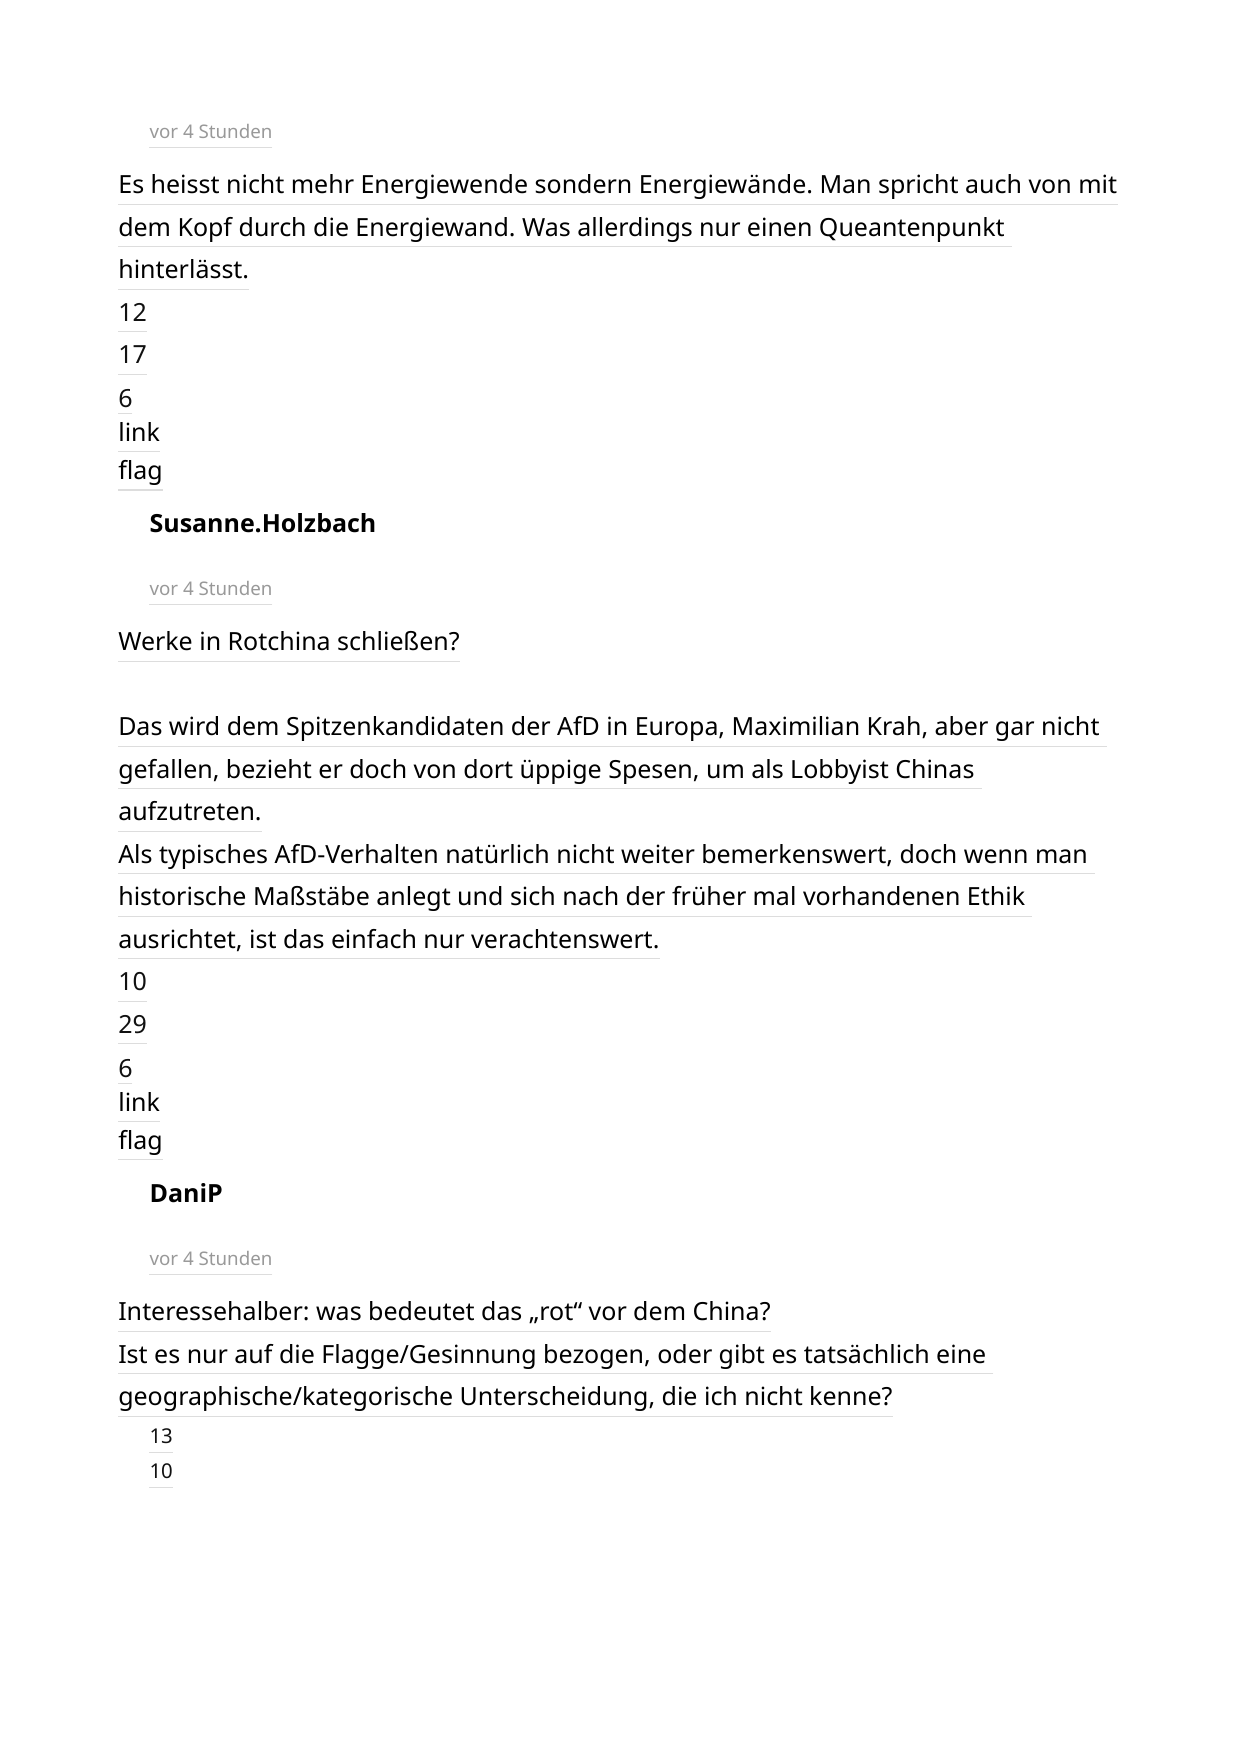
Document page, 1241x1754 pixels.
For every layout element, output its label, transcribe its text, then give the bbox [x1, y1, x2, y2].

text 13 [149, 1421, 1122, 1453]
text vor 4 Stunden [149, 576, 1117, 605]
text 6 [118, 1049, 1122, 1084]
text Susanne.Holzbach [149, 506, 1122, 540]
text Interessehalber: was bedeutet das „rot“ vor dem China? Ist es nur auf die Flagge/Gesinnung bezogen, oder gibt es tatsächlich eine geographische/kategorische Unterscheidung, die ich nicht kenne? [118, 1294, 1122, 1417]
text 10 [118, 964, 1122, 1002]
text vor 4 Stunden [149, 118, 1117, 148]
text vor 4 Stunden [149, 1245, 1117, 1275]
text link [118, 414, 1122, 452]
text flag [118, 1122, 1122, 1160]
text 12 [118, 294, 1122, 332]
text 10 [149, 1457, 1122, 1488]
text 17 [118, 337, 1122, 375]
text DaniP [149, 1176, 1122, 1210]
text 29 [118, 1007, 1122, 1044]
text Werke in Rotchina schließen? Das wird dem Spitzenkandidaten der AfD in Europa, Maximilian Krah, aber gar nicht gefallen, bezieht er doch von dort üppige Spesen, um als Lobbyist Chinas aufzutreten. Als typisches AfD-Verhalten natürlich nicht weiter bemerkenswert, doch wenn man historische Maßstäbe anlegt und sich nach der früher mal vorhandenen Ethik ausrichtet, ist das einfach nur verachtenswert. [118, 624, 1122, 959]
text link [118, 1084, 1122, 1122]
text Es heisst nicht mehr Energiewende sondern Energiewände. Man spricht auch von mit dem Kopf durch die Energiewand. Was allerdings nur einen Queantenpunkt hinterlässt. [118, 167, 1122, 290]
text 6 [118, 379, 1122, 414]
text flag [118, 452, 1122, 491]
